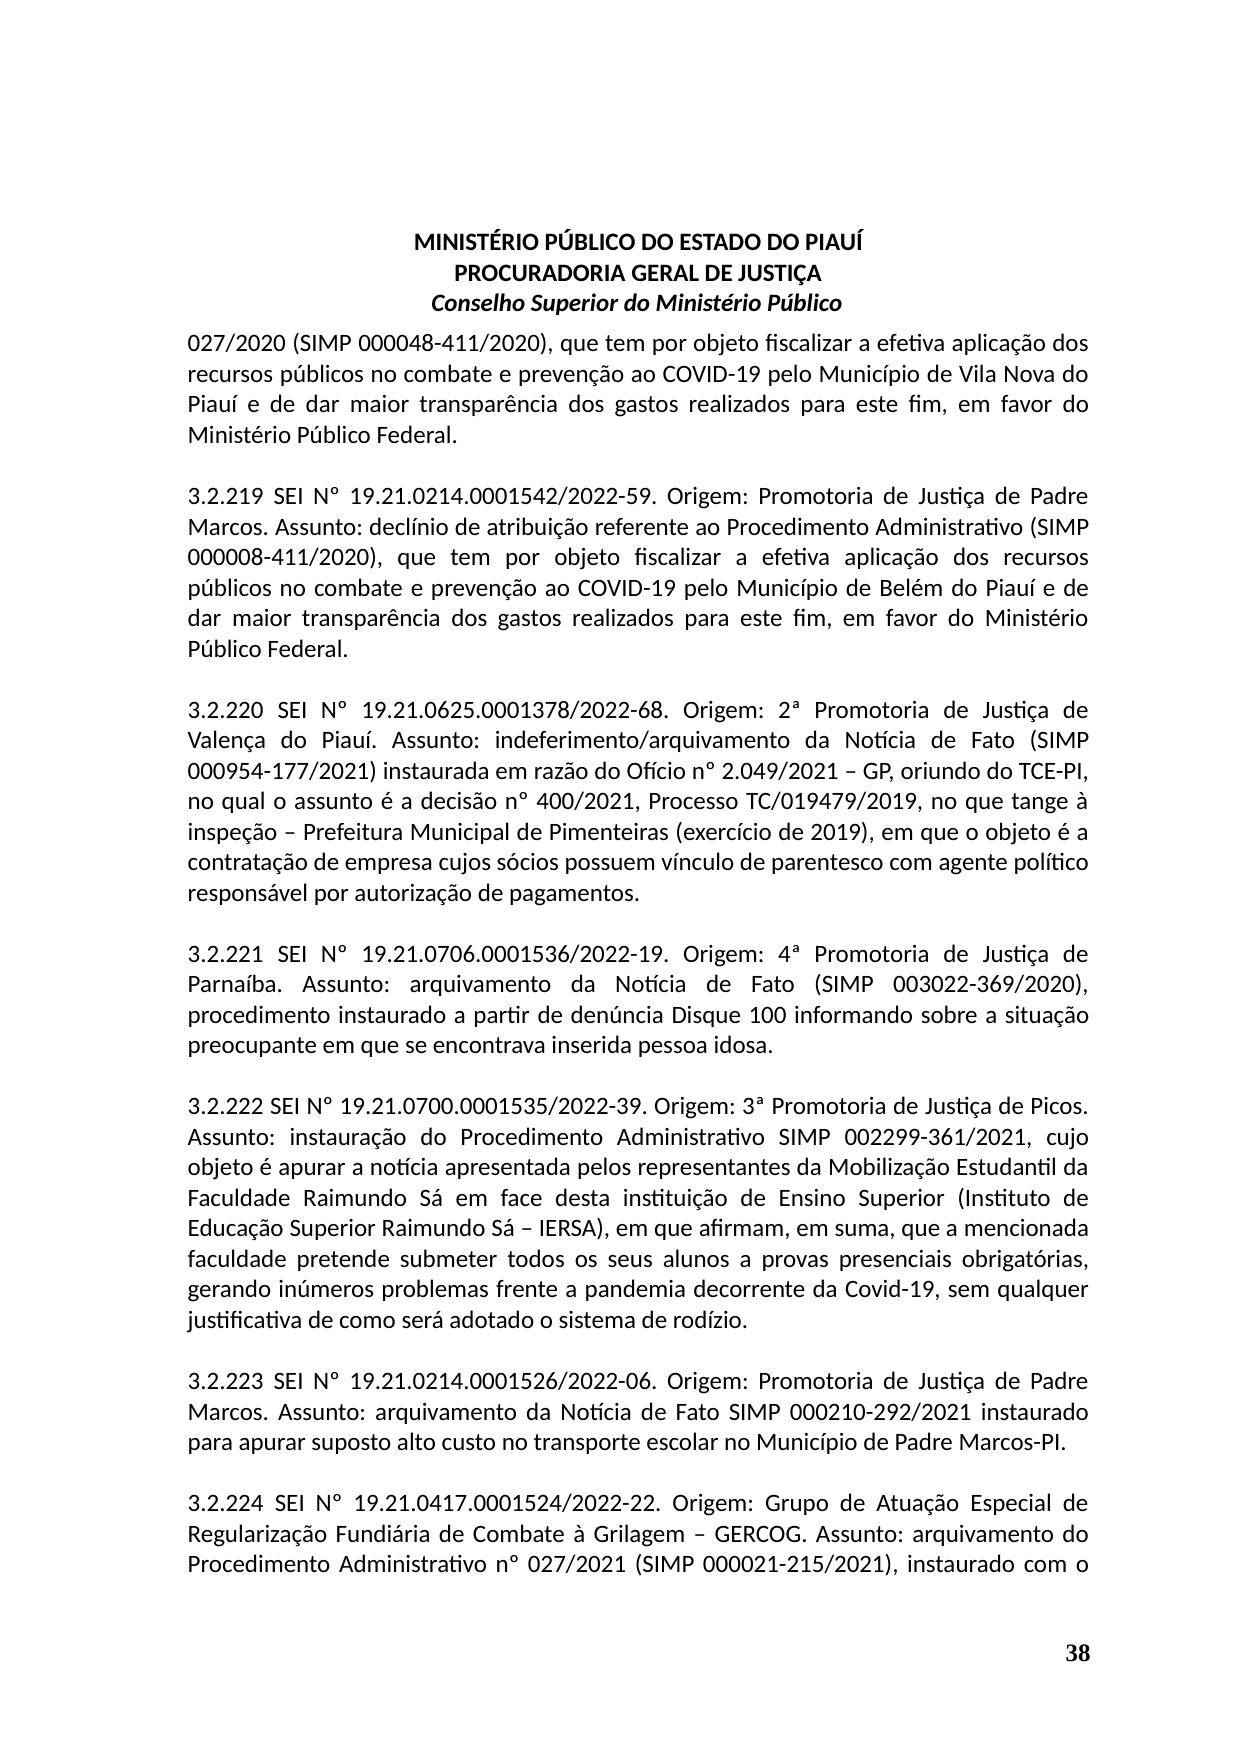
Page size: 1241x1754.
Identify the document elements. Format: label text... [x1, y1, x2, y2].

text 3.2.224 SEI Nº 19.21.0417.0001524/2022-22. Origem: Grupo de Atuação Especial de Regularização Fundiária de Combate à Grilagem – GERCOG. Assunto: arquivamento do Procedimento Administrativo nº 027/2021 (SIMP 000021-215/2021), instaurado com o [187, 1487, 1090, 1579]
text 3.2.221 SEI Nº 19.21.0706.0001536/2022-19. Origem: 4ª Promotoria de Justiça de Parnaíba. Assunto: arquivamento da Notícia de Fato (SIMP 003022-369/2020), procedimento instaurado a partir de denúncia Disque 100 informando sobre a situação preocupante em que se encontrava inserida pessoa idosa. [187, 938, 1090, 1060]
text 027/2020 (SIMP 000048-411/2020), que tem por objeto fiscalizar a efetiva aplicação dos recursos públicos no combate e prevenção ao COVID-19 pelo Município de Vila Nova do Piauí e de dar maior transparência dos gastos realizados para este fim, em favor do Ministério Público Federal. [187, 327, 1090, 449]
text 3.2.222 SEI Nº 19.21.0700.0001535/2022-39. Origem: 3ª Promotoria de Justiça de Picos. Assunto: instauração do Procedimento Administrativo SIMP 002299-361/2021, cujo objeto é apurar a notícia apresentada pelos representantes da Mobilização Estudantil da Faculdade Raimundo Sá em face desta instituição de Ensino Superior (Instituto de Educação Superior Raimundo Sá – IERSA), em que afirmam, em suma, que a mencionada faculdade pretende submeter todos os seus alunos a provas presenciais obrigatórias, gerando inúmeros problemas frente a pandemia decorrente da Covid-19, sem qualquer justificativa de como será adotado o sistema de rodízio. [187, 1091, 1090, 1335]
text 3.2.223 SEI Nº 19.21.0214.0001526/2022-06. Origem: Promotoria de Justiça de Padre Marcos. Assunto: arquivamento da Notícia de Fato SIMP 000210-292/2021 instaurado para apurar suposto alto custo no transporte escolar no Município de Padre Marcos-PI. [187, 1365, 1090, 1457]
text 3.2.219 SEI Nº 19.21.0214.0001542/2022-59. Origem: Promotoria de Justiça de Padre Marcos. Assunto: declínio de atribuição referente ao Procedimento Administrativo (SIMP 000008-411/2020), que tem por objeto fiscalizar a efetiva aplicação dos recursos públicos no combate e prevenção ao COVID-19 pelo Município de Belém do Piauí e de dar maior transparência dos gastos realizados para este fim, em favor do Ministério Público Federal. [187, 480, 1090, 663]
text 3.2.220 SEI Nº 19.21.0625.0001378/2022-68. Origem: 2ª Promotoria de Justiça de Valença do Piauí. Assunto: indeferimento/arquivamento da Notícia de Fato (SIMP 000954-177/2021) instaurada em razão do Ofício nº 2.049/2021 – GP, oriundo do TCE-PI, no qual o assunto é a decisão nº 400/2021, Processo TC/019479/2019, no que tange à inspeção – Prefeitura Municipal de Pimenteiras (exercício de 2019), em que o objeto é a contratação de empresa cujos sócios possuem vínculo de parentesco com agente político responsável por autorização de pagamentos. [187, 694, 1090, 907]
